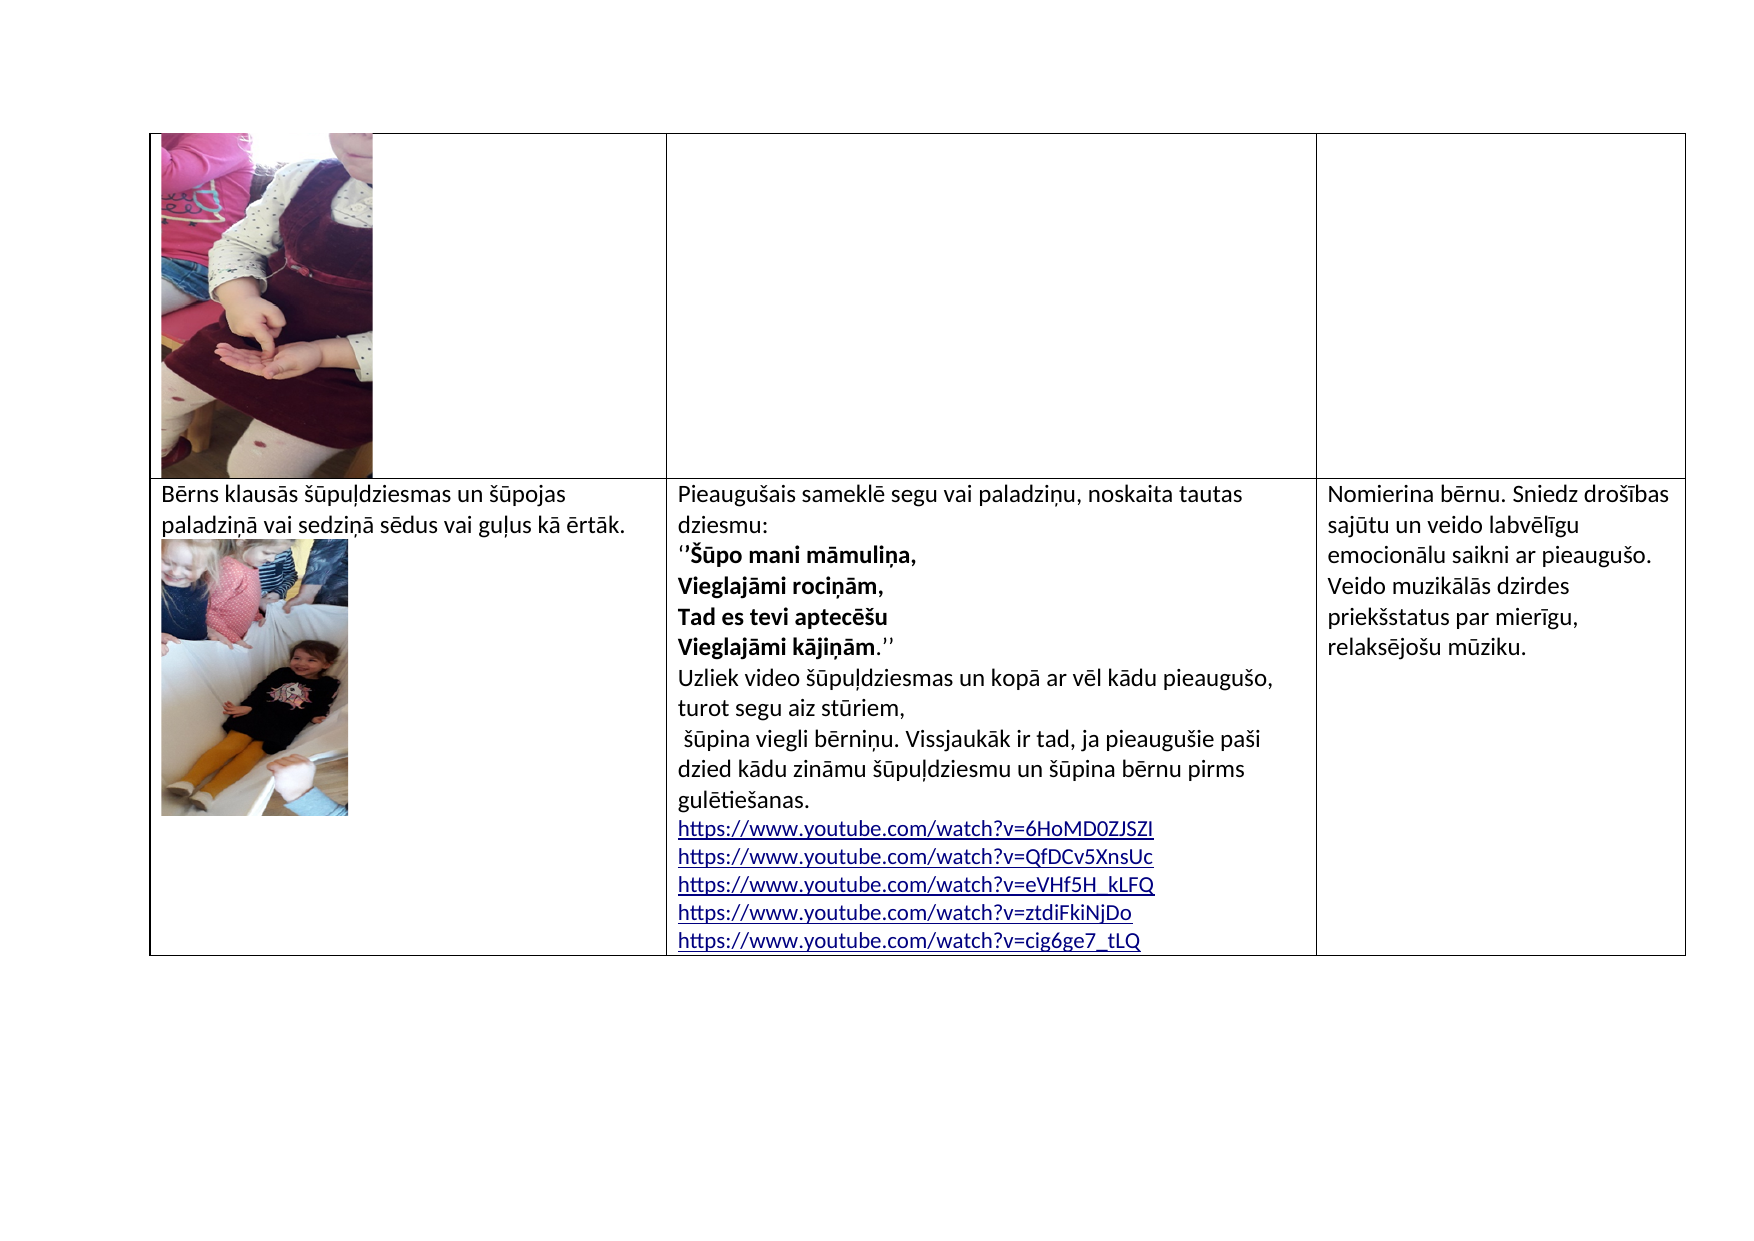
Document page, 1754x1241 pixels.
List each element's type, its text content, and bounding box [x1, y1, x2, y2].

table_cell [373, 134, 666, 478]
table_cell Nomierina bērnu. Sniedz drošības sajūtu un veido labvēlīgu emocionālu saikni ar pieaugušo. Veido muzikālās dzirdes priekšstatus par mierīgu, relaksējošu mūziku. [1317, 479, 1685, 954]
table_cell [1317, 134, 1685, 478]
table_cell [667, 134, 1316, 478]
table_cell Pieaugušais sameklē segu vai paladziņu, noskaita tautas dziesmu: ‘’Šūpo mani māmuliņa, Vieglajāmi rociņām, Tad es tevi aptecēšu Vieglajāmi kājiņām.’’ Uzliek video šūpuļdziesmas un kopā ar vēl kādu pieaugušo, turot segu aiz stūriem, šūpina viegli bērniņu. Vissjaukāk ir tad, ja pieaugušie paši dzied kādu zināmu šūpuļdziesmu un šūpina bērnu pirms gulētiešanas. https://www.youtube.com/watch?v=6HoMD0ZJSZI https://www.youtube.com/watch?v=QfDCv5XnsUc https://www.youtube.com/watch?v=eVHf5H_kLFQ https://www.youtube.com/watch?v=ztdiFkiNjDo https://www.youtube.com/watch?v=cig6ge7_tLQ [667, 479, 1316, 954]
table_cell Bērns klausās šūpuļdziesmas un šūpojas paladziņā vai sedziņā sēdus vai guļus kā ērtāk. [151, 479, 666, 954]
